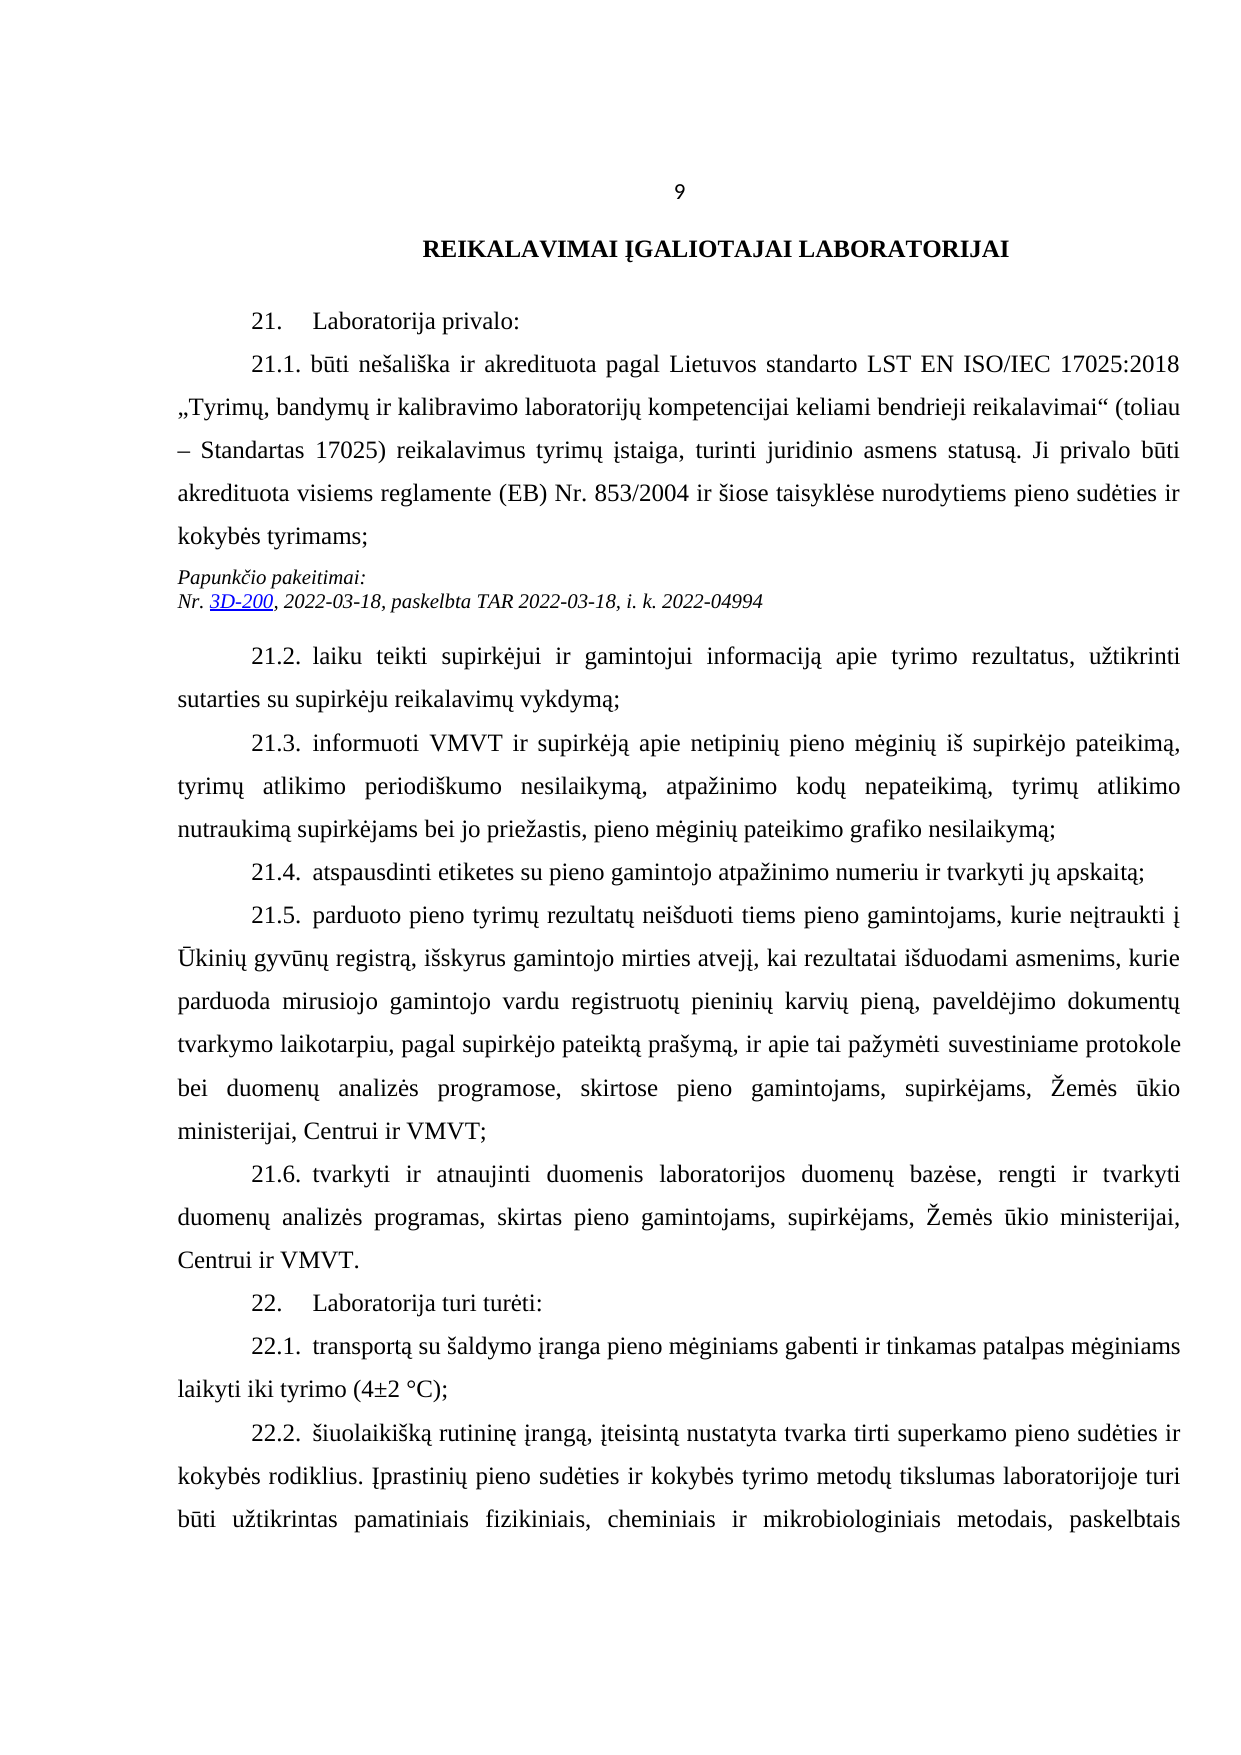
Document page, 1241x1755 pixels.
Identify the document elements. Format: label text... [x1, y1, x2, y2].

text 21.3. informuoti VMVT ir supirkėją apie netipinių pieno mėginių iš supirkėjo pateikimą, tyrimų atlikimo periodiškumo nesilaikymą, atpažinimo kodų nepateikimą, tyrimų atlikimo nutraukimą supirkėjams bei jo priežastis, pieno mėginių pateikimo grafiko nesilaikymą; [177, 728, 1181, 843]
text 21.4. atspausdinti etiketes su pieno gamintojo atpažinimo numeriu ir tvarkyti jų apskaitą; [177, 857, 1181, 886]
text 21.6. tvarkyti ir atnaujinti duomenis laboratorijos duomenų bazėse, rengti ir tvarkyti duomenų analizės programas, skirtas pieno gamintojams, supirkėjams, Žemės ūkio ministerijai, Centrui ir VMVT. [177, 1159, 1181, 1274]
text 21.1. būti nešališka ir akredituota pagal Lietuvos standarto LST EN ISO/IEC 17025:2018 „Tyrimų, bandymų ir kalibravimo laboratorijų kompetencijai keliami bendrieji reikalavimai“ (toliau – Standartas 17025) reikalavimus tyrimų įstaiga, turinti juridinio asmens statusą. Ji privalo būti akredituota visiems reglamente (EB) Nr. 853/2004 ir šiose taisyklėse nurodytiems pieno sudėties ir kokybės tyrimams; [177, 349, 1181, 550]
text 22. Laboratorija turi turėti: [177, 1288, 1181, 1317]
text Papunkčio pakeitimai: [177, 564, 1181, 589]
text 22.1. transportą su šaldymo įranga pieno mėginiams gabenti ir tinkamas patalpas mėginiams laikyti iki tyrimo (4±2 °C); [177, 1331, 1181, 1403]
text REIKALAVIMAI ĮGALIOTAJAI LABORATORIJAI [177, 234, 1181, 263]
text 21.5. parduoto pieno tyrimų rezultatų neišduoti tiems pieno gamintojams, kurie neįtraukti į Ūkinių gyvūnų registrą, išskyrus gamintojo mirties atvejį, kai rezultatai išduodami asmenims, kurie parduoda mirusiojo gamintojo vardu registruotų pieninių karvių pieną, paveldėjimo dokumentų tvarkymo laikotarpiu, pagal supirkėjo pateiktą prašymą, ir apie tai pažymėti suvestiniame protokole bei duomenų analizės programose, skirtose pieno gamintojams, supirkėjams, Žemės ūkio ministerijai, Centrui ir VMVT; [177, 900, 1181, 1144]
text 21. Laboratorija privalo: [177, 306, 1181, 334]
text Nr. 3D-200, 2022-03-18, paskelbta TAR 2022-03-18, i. k. 2022-04994 [177, 589, 1181, 613]
text 21.2. laiku teikti supirkėjui ir gamintojui informaciją apie tyrimo rezultatus, užtikrinti sutarties su supirkėju reikalavimų vykdymą; [177, 641, 1181, 713]
text 22.2. šiuolaikišką rutininę įrangą, įteisintą nustatyta tvarka tirti superkamo pieno sudėties ir kokybės rodiklius. Įprastinių pieno sudėties ir kokybės tyrimo metodų tikslumas laboratorijoje turi būti užtikrintas pamatiniais fizikiniais, cheminiais ir mikrobiologiniais metodais, paskelbtais [177, 1418, 1181, 1533]
